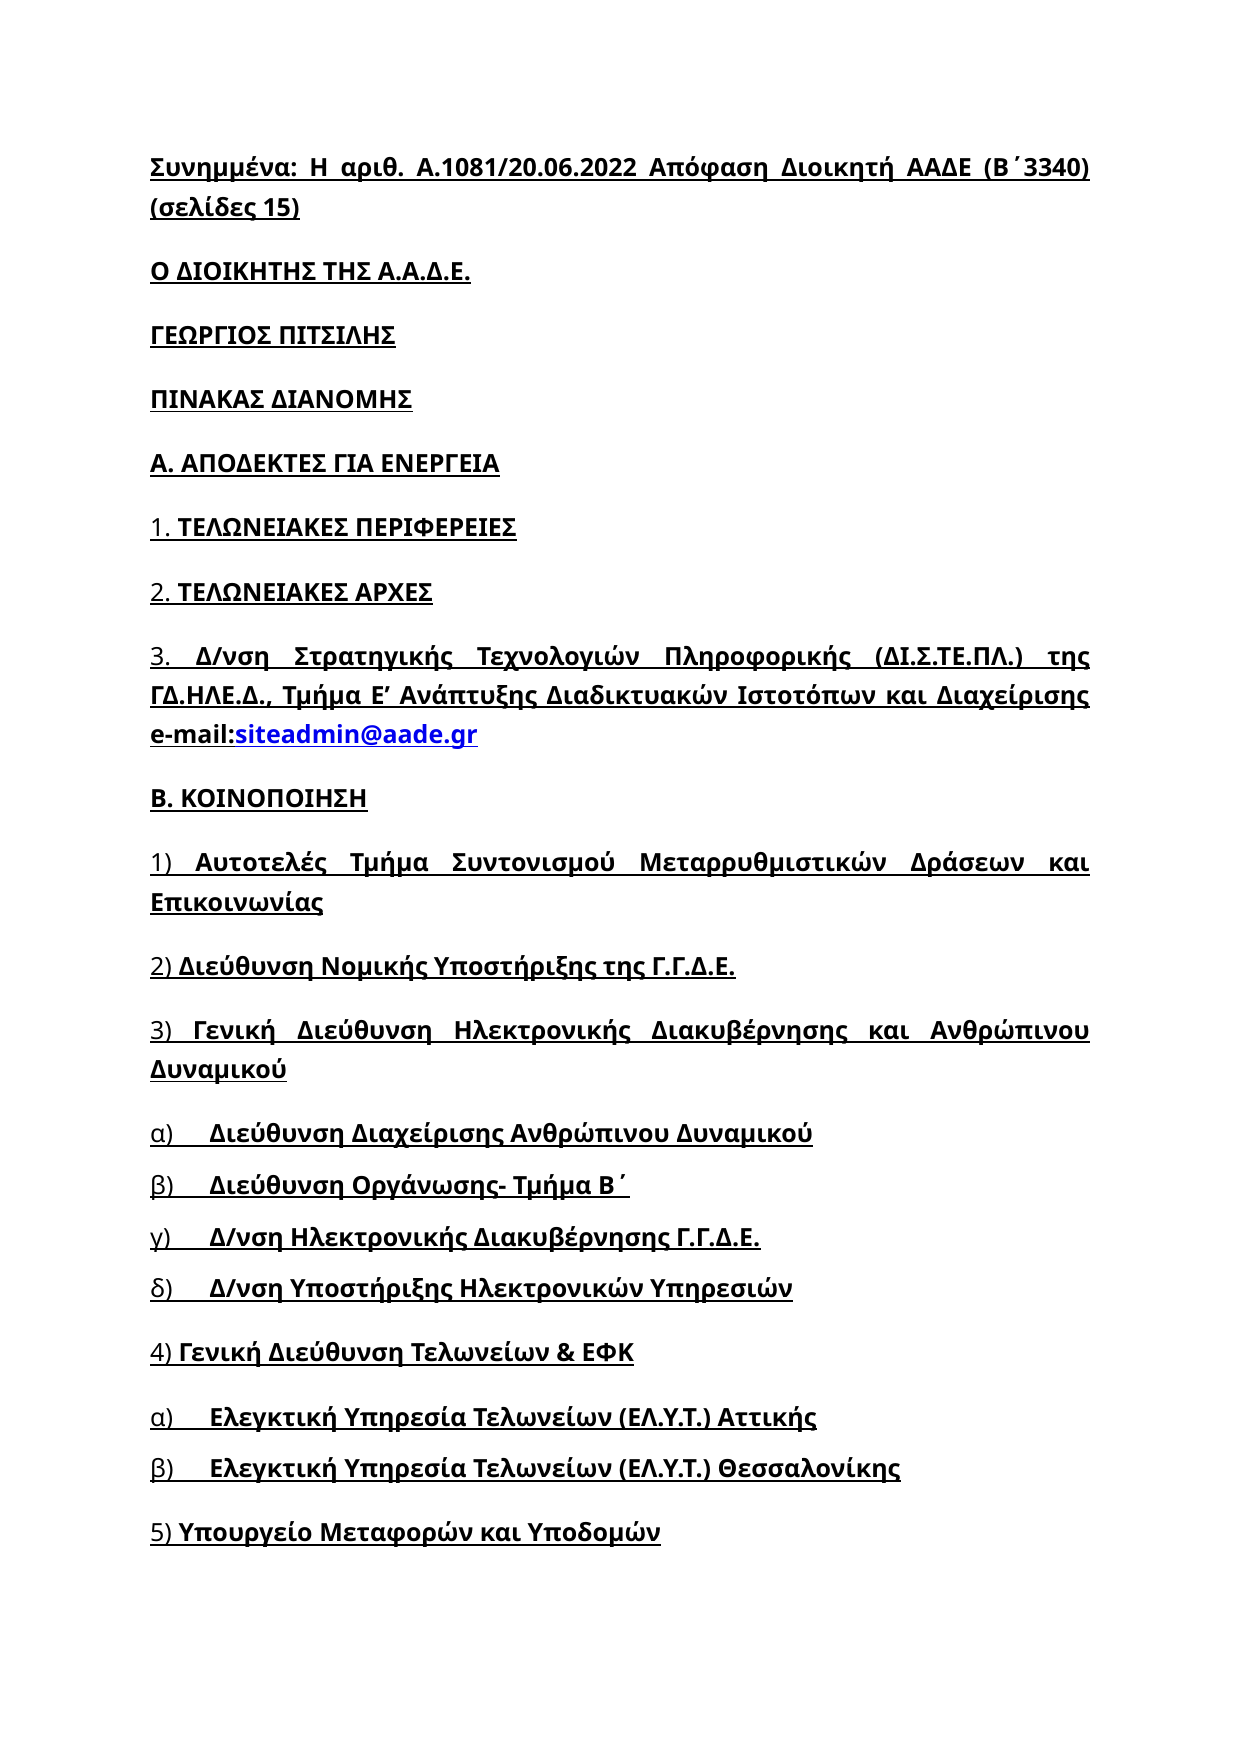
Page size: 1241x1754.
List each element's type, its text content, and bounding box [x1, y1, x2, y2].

text ΓΔ.ΗΛΕ.Δ., Τμήμα Ε’ Ανάπτυξης Διαδικτυακών Ιστοτόπων και Διαχείρισης [150, 669, 1090, 706]
text Δυναμικού [150, 1043, 1090, 1086]
list γ) Δ/νση Ηλεκτρονικής Διακυβέρνησης Γ.Γ.Δ.Ε. [150, 1219, 1090, 1253]
text 2) Διεύθυνση Νομικής Υποστήριξης της Γ.Γ.Δ.Ε. [150, 948, 1090, 982]
text e-mail:siteadmin@aade.gr [150, 708, 1090, 751]
list β) Διεύθυνση Οργάνωσης- Τμήμα Β΄ [150, 1167, 1090, 1202]
list δ) Δ/νση Υποστήριξης Ηλεκτρονικών Υπηρεσιών [150, 1271, 1090, 1305]
text 4) Γενική Διεύθυνση Τελωνείων & ΕΦΚ [150, 1335, 1090, 1369]
text Συνημμένα: Η αριθ. Α.1081/20.06.2022 Απόφαση Διοικητή ΑΑΔΕ (Β΄3340) [150, 150, 1090, 179]
text ΠΙΝΑΚΑΣ ΔΙΑΝΟΜΗΣ [150, 382, 1090, 416]
text 3) Γενική Διεύθυνση Ηλεκτρονικής Διακυβέρνησης και Ανθρώπινου [150, 1012, 1090, 1041]
text 3. Δ/νση Στρατηγικής Τεχνολογιών Πληροφορικής (ΔΙ.Σ.ΤΕ.ΠΛ.) της [150, 638, 1090, 667]
text 5) Υπουργείο Μεταφορών και Υποδομών [150, 1515, 1090, 1549]
text ΓΕΩΡΓΙΟΣ ΠΙΤΣΙΛΗΣ [150, 317, 1090, 352]
text 1. ΤΕΛΩΝΕΙΑΚΕΣ ΠΕΡΙΦΕΡΕΙΕΣ [150, 510, 1090, 544]
text 1) Αυτοτελές Τμήμα Συντονισμού Μεταρρυθμιστικών Δράσεων και [150, 845, 1090, 874]
text Β. ΚΟΙΝΟΠΟΙΗΣΗ [150, 781, 1090, 815]
text Α. ΑΠΟΔΕΚΤΕΣ ΓΙΑ ΕΝΕΡΓΕΙΑ [150, 446, 1090, 480]
text Επικοινωνίας [150, 876, 1090, 918]
list α) Ελεγκτική Υπηρεσία Τελωνείων (ΕΛ.Υ.Τ.) Αττικής [150, 1399, 1090, 1433]
list α) Διεύθυνση Διαχείρισης Ανθρώπινου Δυναμικού [150, 1116, 1090, 1150]
text 2. ΤΕΛΩΝΕΙΑΚΕΣ ΑΡΧΕΣ [150, 574, 1090, 608]
text Ο ΔΙΟΙΚΗΤΗΣ ΤΗΣ Α.Α.Δ.Ε. [150, 253, 1090, 287]
text (σελίδες 15) [150, 181, 1090, 223]
list β) Ελεγκτική Υπηρεσία Τελωνείων (ΕΛ.Υ.Τ.) Θεσσαλονίκης [150, 1451, 1090, 1485]
